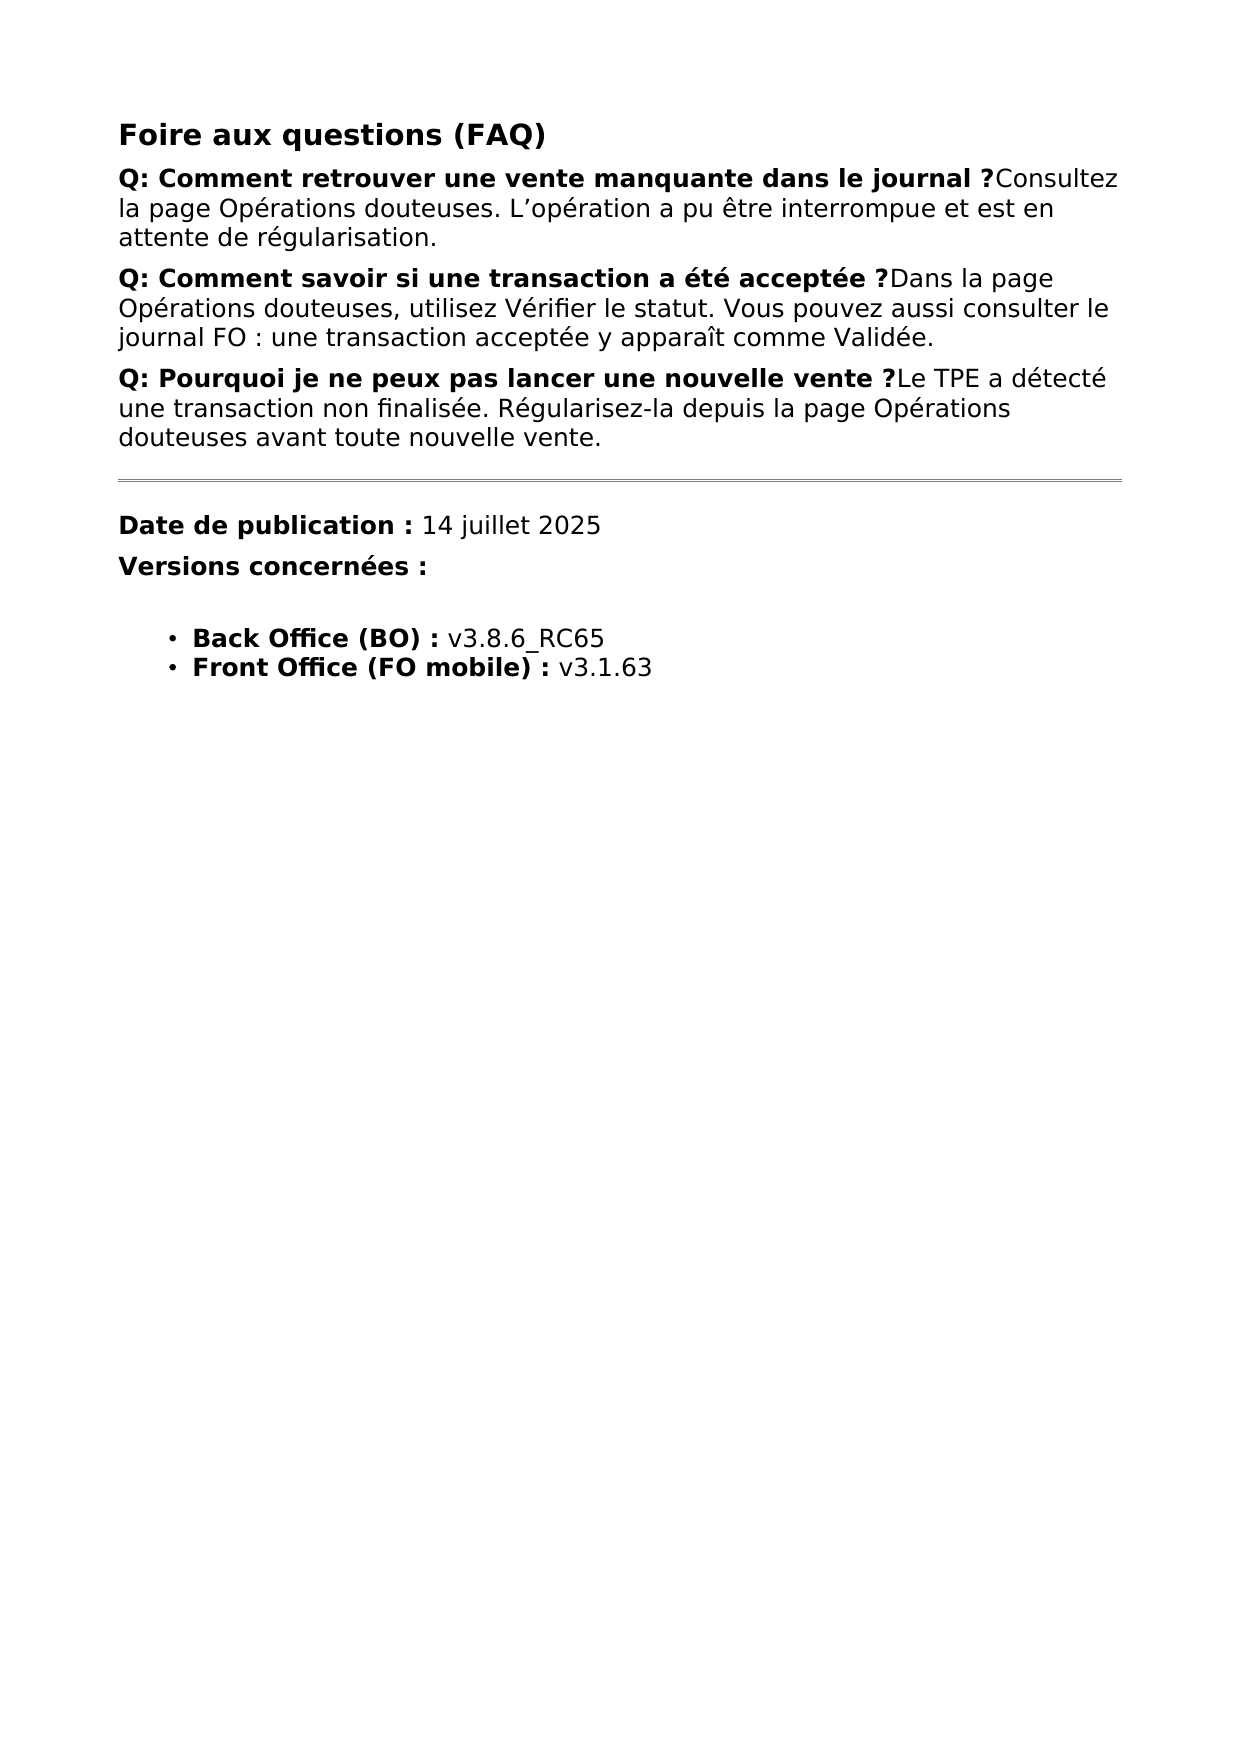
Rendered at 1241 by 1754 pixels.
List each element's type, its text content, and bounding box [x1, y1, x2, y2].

text Q: Pourquoi je ne peux pas lancer une nouvelle vente ?Le TPE a détecté une transaction non finalisée. Régularisez-la depuis la page Opérations douteuses avant toute nouvelle vente. [118, 364, 1122, 452]
text Q: Comment retrouver une vente manquante dans le journal ?Consultez la page Opérations douteuses. L’opération a pu être interrompue et est en attente de régularisation. [118, 164, 1122, 252]
text Date de publication : 14 juillet 2025 [118, 511, 1122, 540]
list Front Office (FO mobile) : v3.1.63 [177, 653, 1122, 682]
text Versions concernées : [118, 553, 1122, 582]
subtitle Foire aux questions (FAQ) [118, 118, 1122, 152]
list Back Office (BO) : v3.8.6_RC65 [177, 624, 1122, 653]
text Q: Comment savoir si une transaction a été acceptée ?Dans la page Opérations douteuses, utilisez Vérifier le statut. Vous pouvez aussi consulter le journal FO : une transaction acceptée y apparaît comme Validée. [118, 264, 1122, 352]
